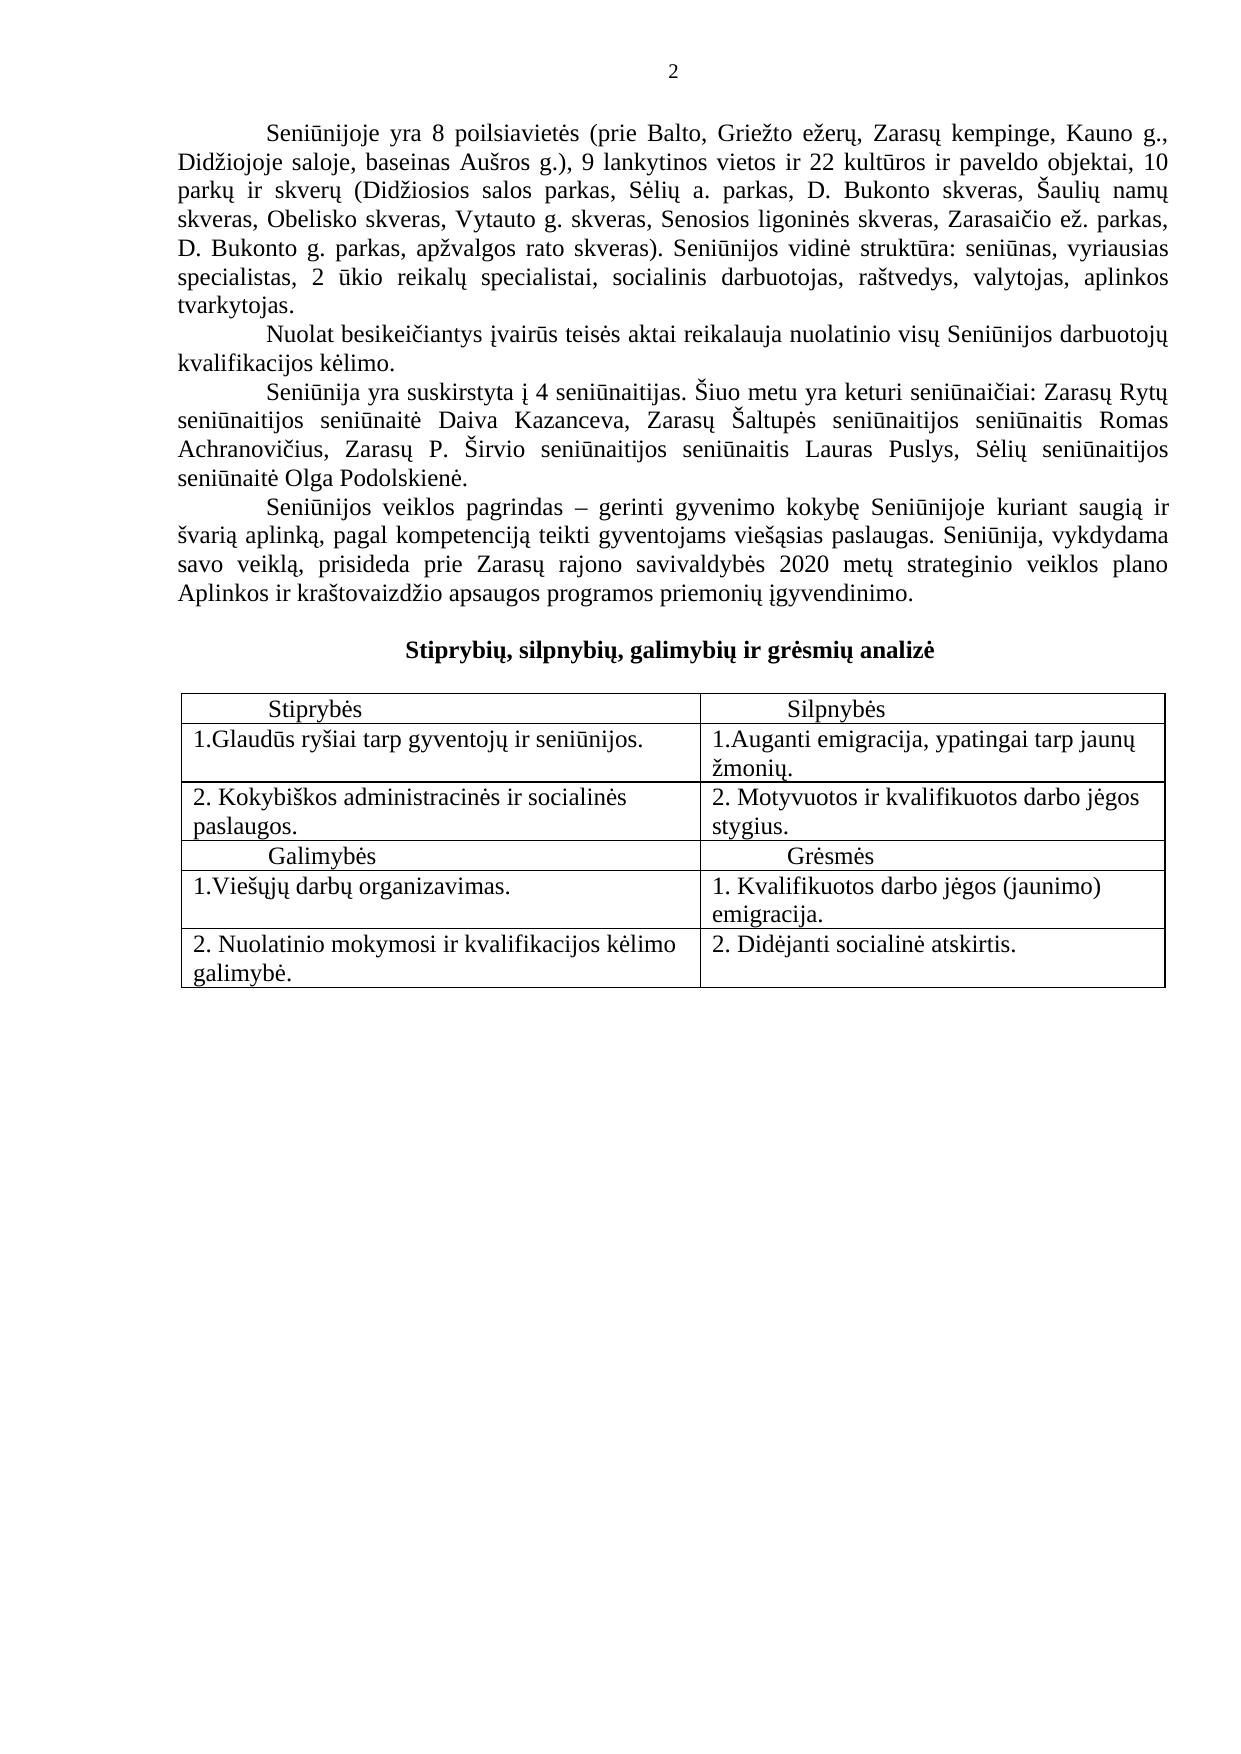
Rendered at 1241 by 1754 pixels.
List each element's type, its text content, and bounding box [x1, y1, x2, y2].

table_cell Galimybės [182, 841, 700, 870]
text Seniūnija yra suskirstyta į 4 seniūnaitijas. Šiuo metu yra keturi seniūnaičiai: Zarasų Rytų seniūnaitijos seniūnaitė Daiva Kazanceva, Zarasų Šaltupės seniūnaitijos seniūnaitis Romas Achranovičius, Zarasų P. Širvio seniūnaitijos seniūnaitis Lauras Puslys, Sėlių seniūnaitijos seniūnaitė Olga Podolskienė. [177, 377, 1169, 492]
text Seniūnijos veiklos pagrindas – gerinti gyvenimo kokybę Seniūnijoje kuriant saugią ir švarią aplinką, pagal kompetenciją teikti gyventojams viešąsias paslaugas. Seniūnija, vykdydama savo veiklą, prisideda prie Zarasų rajono savivaldybės 2020 metų strateginio veiklos plano Aplinkos ir kraštovaizdžio apsaugos programos priemonių įgyvendinimo. [177, 492, 1169, 607]
table_cell 2. Kokybiškos administracinės ir socialinės paslaugos. [182, 783, 700, 840]
table_cell 2. Nuolatinio mokymosi ir kvalifikacijos kėlimo galimybė. [182, 929, 700, 987]
text Seniūnijoje yra 8 poilsiavietės (prie Balto, Griežto ežerų, Zarasų kempinge, Kauno g., Didžiojoje saloje, baseinas Aušros g.), 9 lankytinos vietos ir 22 kultūros ir paveldo objektai, 10 parkų ir skverų (Didžiosios salos parkas, Sėlių a. parkas, D. Bukonto skveras, Šaulių namų skveras, Obelisko skveras, Vytauto g. skveras, Senosios ligoninės skveras, Zarasaičio ež. parkas, D. Bukonto g. parkas, apžvalgos rato skveras). Seniūnijos vidinė struktūra: seniūnas, vyriausias specialistas, 2 ūkio reikalų specialistai, socialinis darbuotojas, raštvedys, valytojas, aplinkos tvarkytojas. [177, 118, 1169, 319]
table_cell 1. Kvalifikuotos darbo jėgos (jaunimo) emigracija. [701, 871, 1164, 928]
table_cell 1.Viešųjų darbų organizavimas. [182, 871, 700, 928]
table_cell Grėsmės [701, 841, 1164, 870]
table_cell 1.Glaudūs ryšiai tarp gyventojų ir seniūnijos. [182, 724, 700, 781]
table_cell 1.Auganti emigracija, ypatingai tarp jaunų žmonių. [701, 724, 1164, 781]
table_cell 2. Didėjanti socialinė atskirtis. [701, 929, 1164, 987]
text Nuolat besikeičiantys įvairūs teisės aktai reikalauja nuolatinio visų Seniūnijos darbuotojų kvalifikacijos kėlimo. [177, 319, 1169, 377]
text Stiprybių, silpnybių, galimybių ir grėsmių analizė [177, 636, 1169, 664]
table_header Silpnybės [701, 694, 1164, 723]
table_cell 2. Motyvuotos ir kvalifikuotos darbo jėgos stygius. [701, 783, 1164, 840]
table_header Stiprybės [182, 694, 700, 723]
